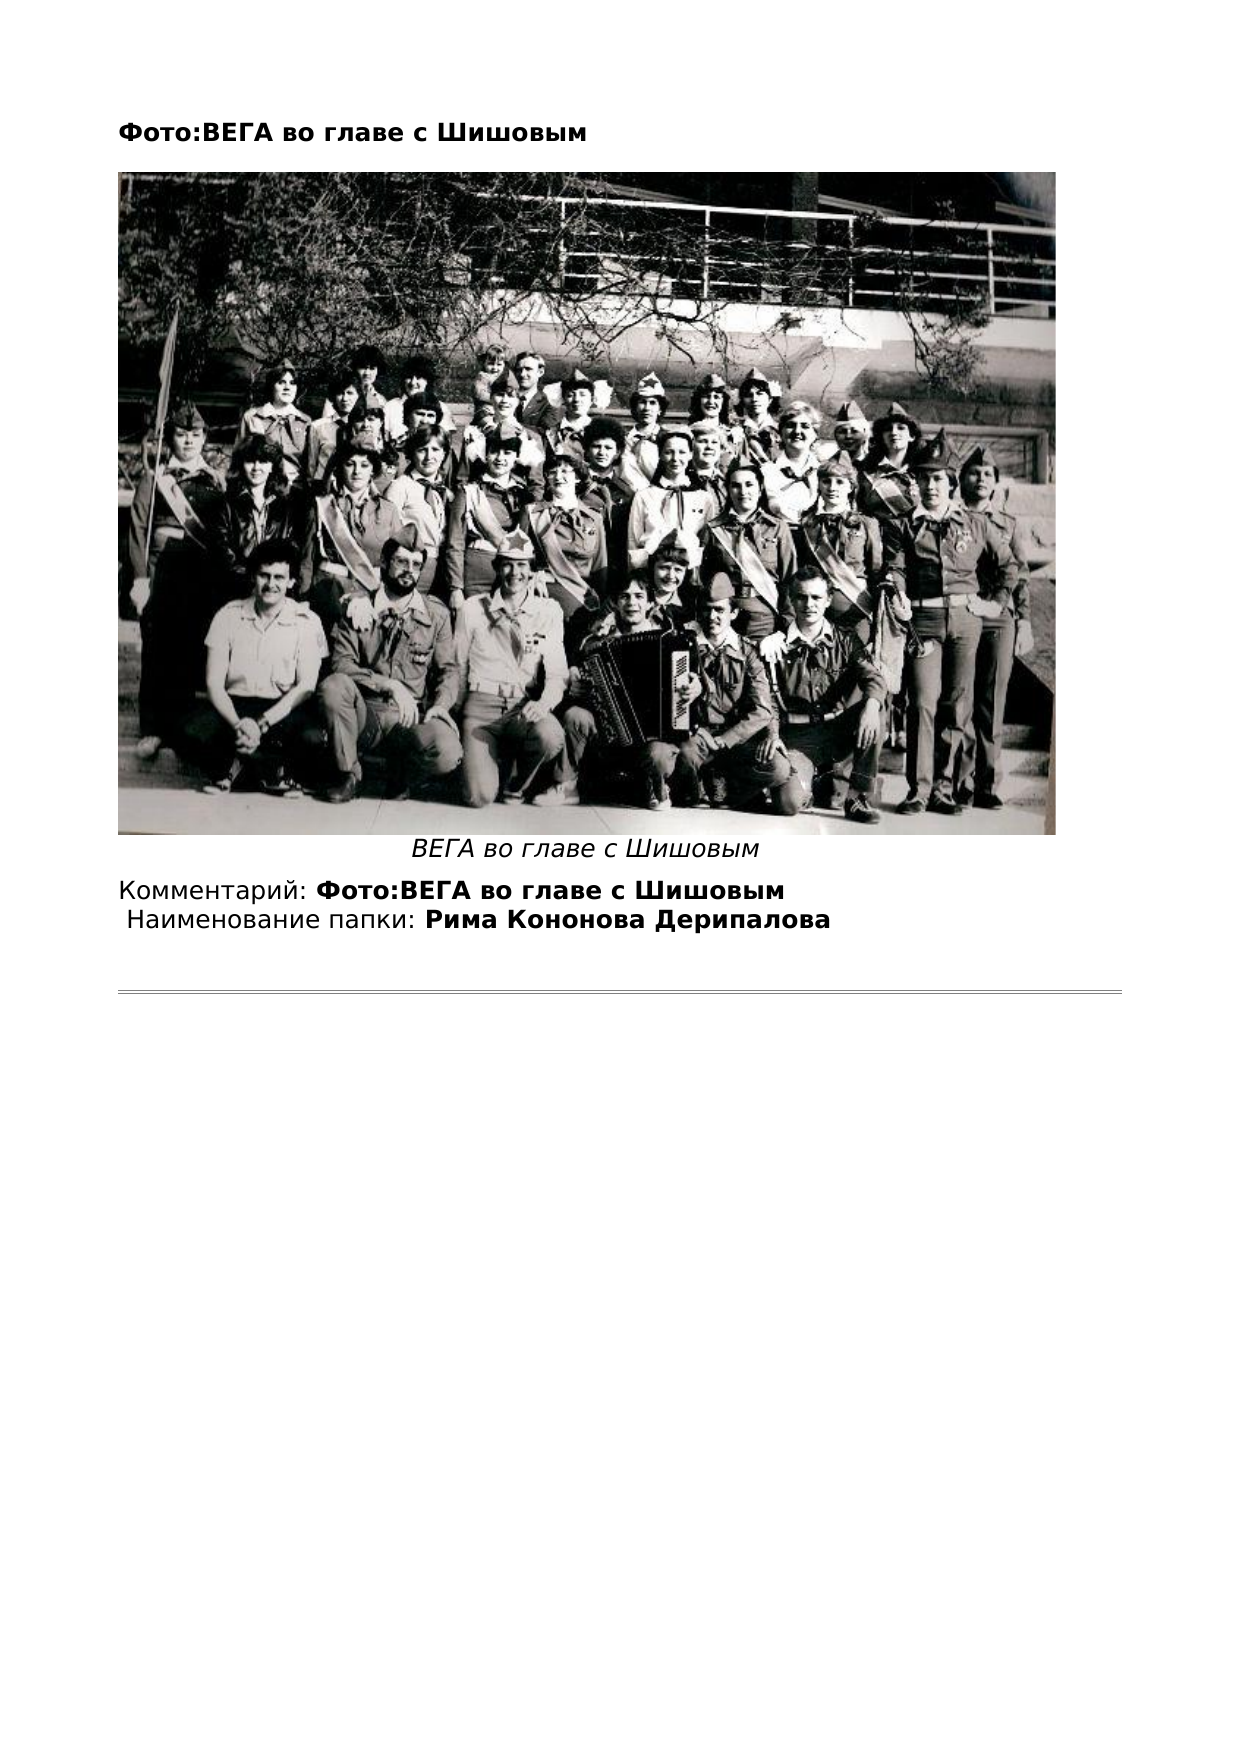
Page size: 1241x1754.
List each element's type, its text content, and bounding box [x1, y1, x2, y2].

subtitle Фото:ВЕГА во главе с Шишовым [118, 118, 1122, 147]
text ВЕГА во главе с Шишовым [118, 835, 1056, 863]
picture [118, 172, 1056, 835]
text Комментарий: Фото:ВЕГА во главе с Шишовым Наименование папки: Рима Кононова Дерипалова [118, 876, 1122, 963]
